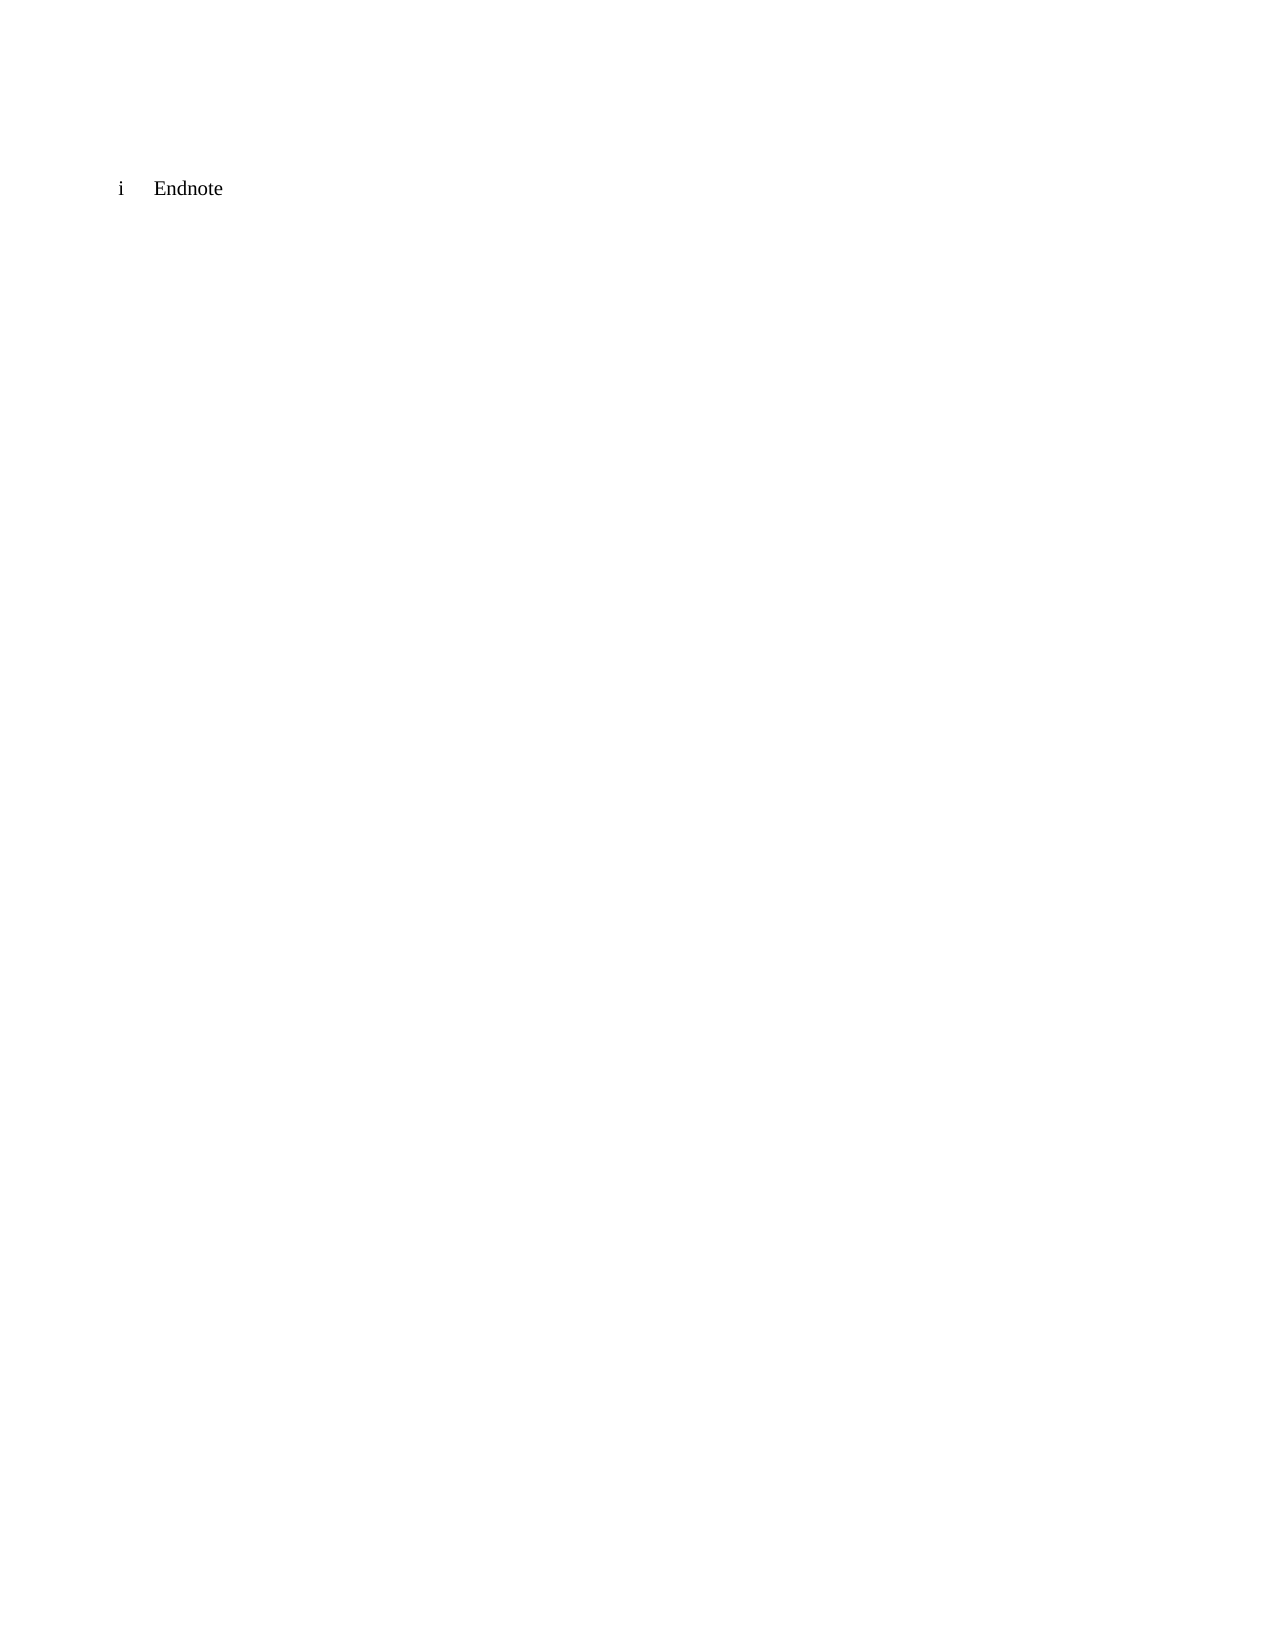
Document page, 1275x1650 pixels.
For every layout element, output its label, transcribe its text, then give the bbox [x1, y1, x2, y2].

text Endnote [118, 176, 1157, 200]
